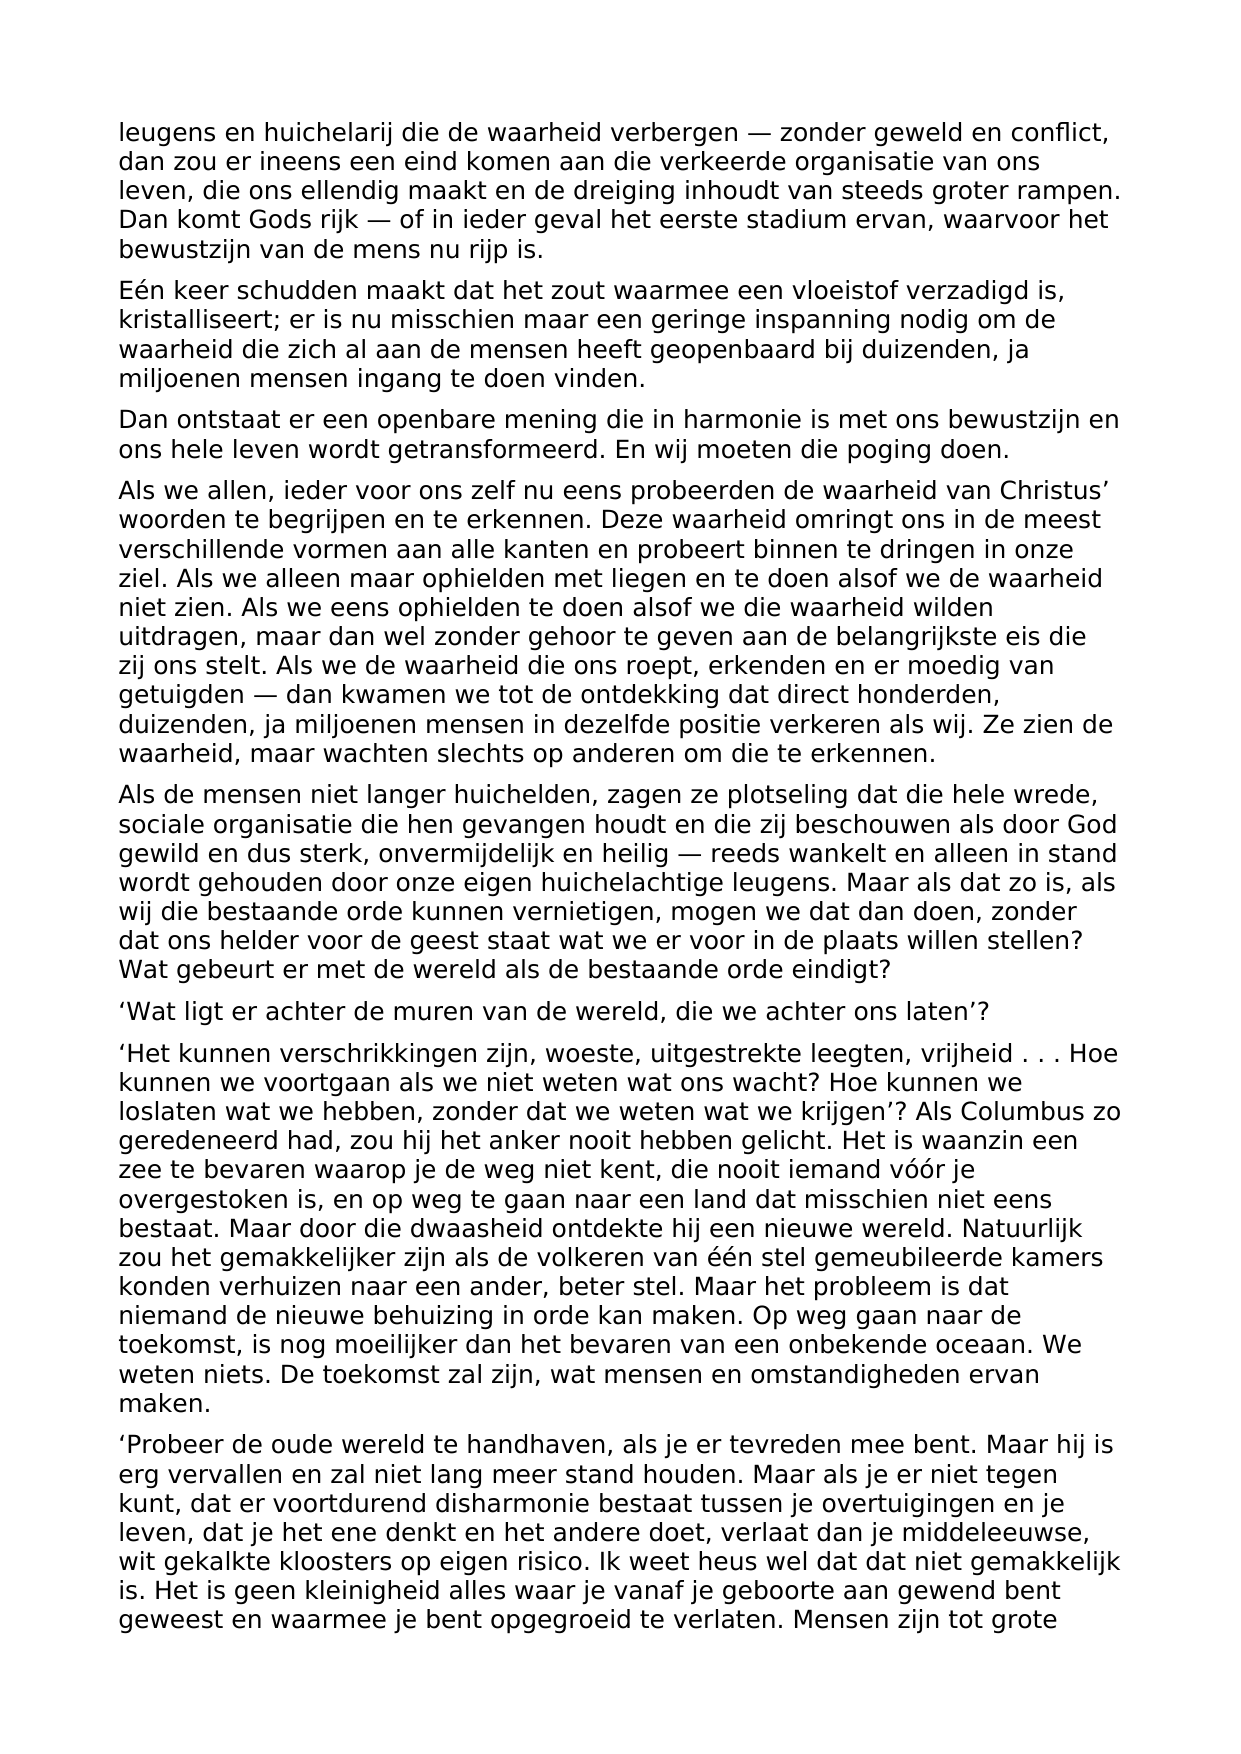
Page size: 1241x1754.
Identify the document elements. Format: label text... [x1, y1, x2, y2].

text ‘Het kunnen verschrikkingen zijn, woeste, uitgestrekte leegten, vrijheid . . . Hoe kunnen we voortgaan als we niet weten wat ons wacht? Hoe kunnen we loslaten wat we hebben, zonder dat we weten wat we krijgen’? Als Columbus zo geredeneerd had, zou hij het anker nooit hebben gelicht. Het is waanzin een zee te bevaren waarop je de weg niet kent, die nooit iemand vóór je overgestoken is, en op weg te gaan naar een land dat misschien niet eens bestaat. Maar door die dwaasheid ontdekte hij een nieuwe wereld. Natuurlijk zou het gemakkelijker zijn als de volkeren van één stel gemeubileerde kamers konden verhuizen naar een ander, beter stel. Maar het probleem is dat niemand de nieuwe behuizing in orde kan maken. Op weg gaan naar de toekomst, is nog moeilijker dan het bevaren van een onbekende oceaan. We weten niets. De toekomst zal zijn, wat mensen en omstandigheden ervan maken. [118, 1039, 1122, 1418]
text leugens en huichelarij die de waarheid verbergen — zonder geweld en conflict, dan zou er ineens een eind komen aan die verkeerde organisatie van ons leven, die ons ellendig maakt en de dreiging inhoudt van steeds groter rampen. Dan komt Gods rijk — of in ieder geval het eerste stadium ervan, waarvoor het bewustzijn van de mens nu rijp is. [118, 118, 1122, 264]
text Als de mensen niet langer huichelden, zagen ze plotseling dat die hele wrede, sociale organisatie die hen gevangen houdt en die zij beschouwen als door God gewild en dus sterk, onvermijdelijk en heilig — reeds wankelt en alleen in stand wordt gehouden door onze eigen huichelachtige leugens. Maar als dat zo is, als wij die bestaande orde kunnen vernietigen, mogen we dat dan doen, zonder dat ons helder voor de geest staat wat we er voor in de plaats willen stellen? Wat gebeurt er met de wereld als de bestaande orde eindigt? [118, 781, 1122, 985]
text ‘Probeer de oude wereld te handhaven, als je er tevreden mee bent. Maar hij is erg vervallen en zal niet lang meer stand houden. Maar als je er niet tegen kunt, dat er voortdurend disharmonie bestaat tussen je overtuigingen en je leven, dat je het ene denkt en het andere doet, verlaat dan je middeleeuwse, wit gekalkte kloosters op eigen risico. Ik weet heus wel dat dat niet gemakkelijk is. Het is geen kleinigheid alles waar je vanaf je geboorte aan gewend bent geweest en waarmee je bent opgegroeid te verlaten. Mensen zijn tot grote [118, 1431, 1122, 1635]
text Als we allen, ieder voor ons zelf nu eens probeerden de waarheid van Christus’ woorden te begrijpen en te erkennen. Deze waarheid omringt ons in de meest verschillende vormen aan alle kanten en probeert binnen te dringen in onze ziel. Als we alleen maar ophielden met liegen en te doen alsof we de waarheid niet zien. Als we eens ophielden te doen alsof we die waarheid wilden uitdragen, maar dan wel zonder gehoor te geven aan de belangrijkste eis die zij ons stelt. Als we de waarheid die ons roept, erkenden en er moedig van getuigden — dan kwamen we tot de ontdekking dat direct honderden, duizenden, ja miljoenen mensen in dezelfde positie verkeren als wij. Ze zien de waarheid, maar wachten slechts op anderen om die te erkennen. [118, 476, 1122, 768]
text Dan ontstaat er een openbare mening die in harmonie is met ons bewustzijn en ons hele leven wordt getransformeerd. En wij moeten die poging doen. [118, 406, 1122, 464]
text ‘Wat ligt er achter de muren van de wereld, die we achter ons laten’? [118, 997, 1122, 1026]
text Eén keer schudden maakt dat het zout waarmee een vloeistof verzadigd is, kristalliseert; er is nu misschien maar een geringe inspanning nodig om de waarheid die zich al aan de mensen heeft geopenbaard bij duizenden, ja miljoenen mensen ingang te doen vinden. [118, 276, 1122, 393]
